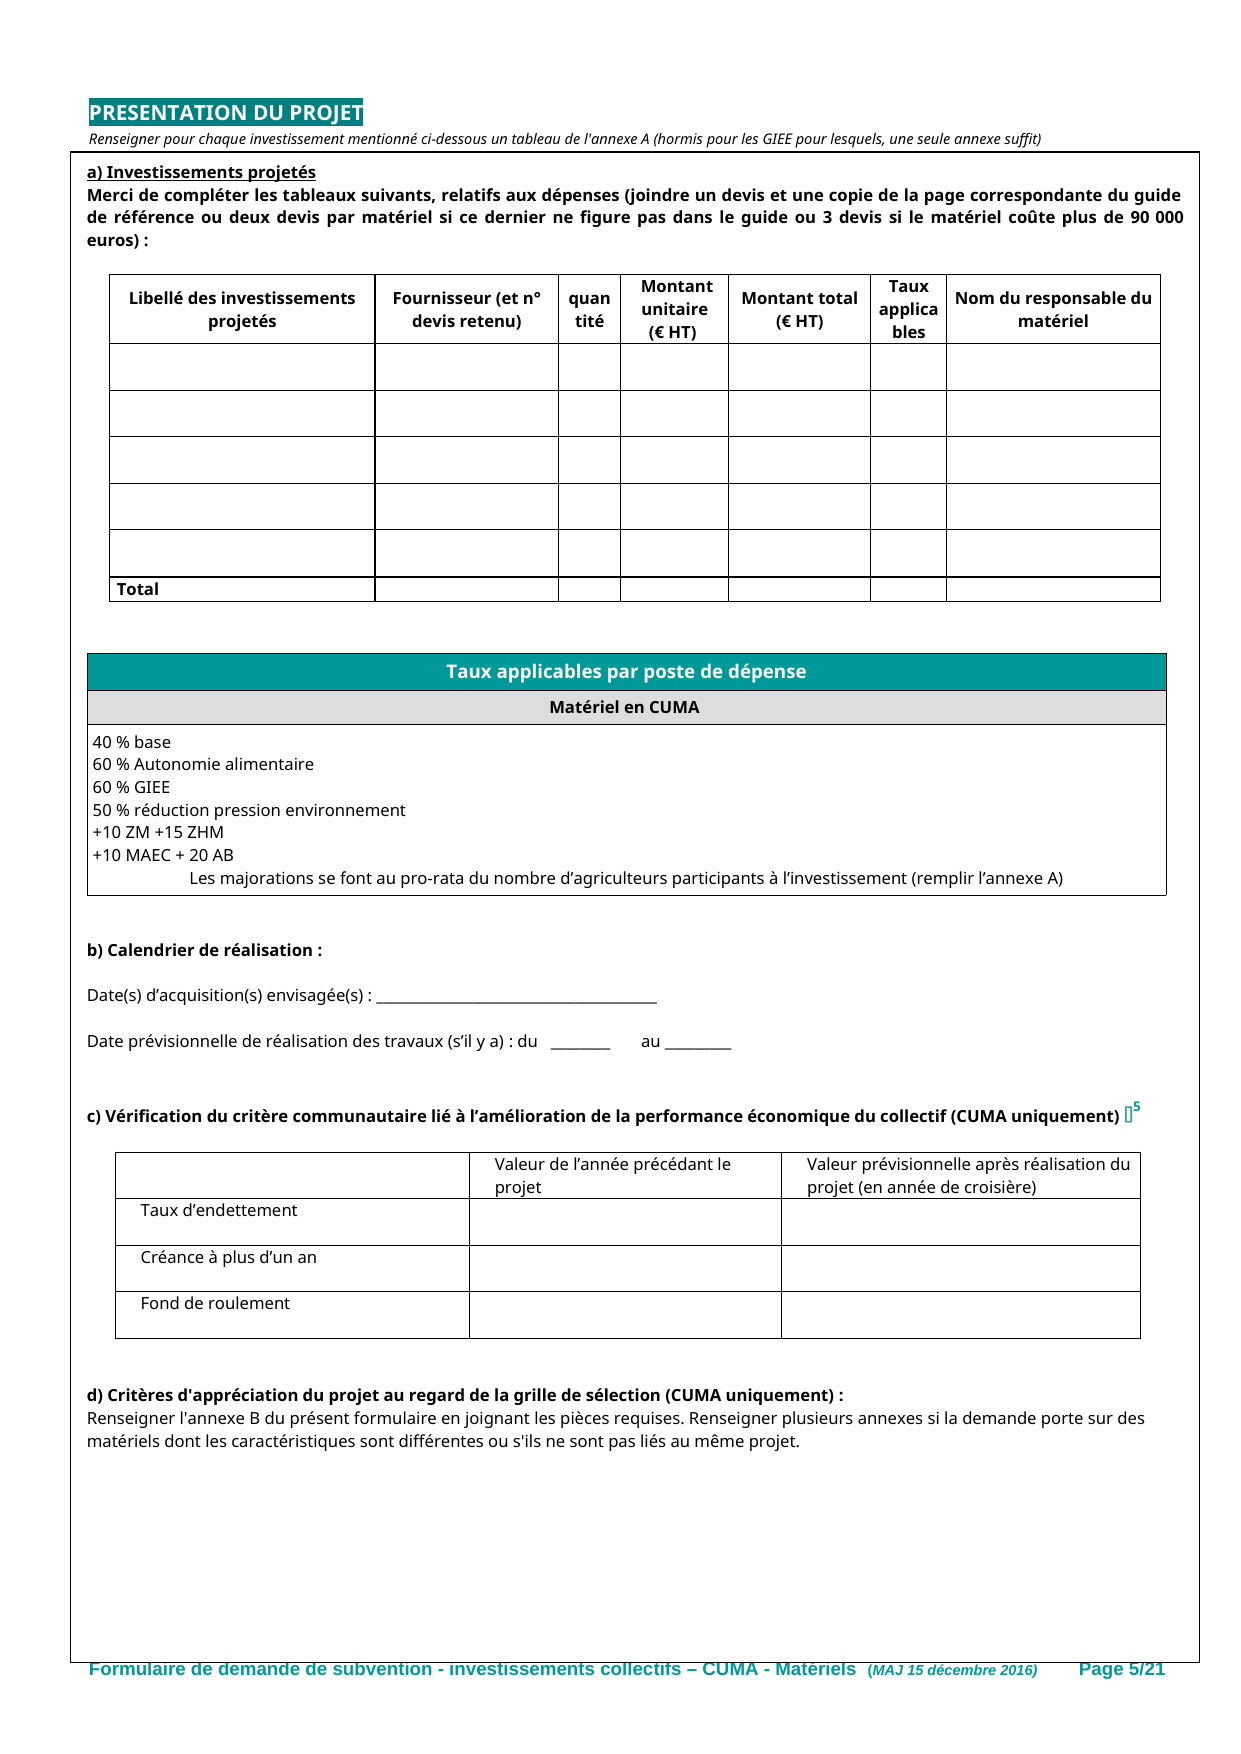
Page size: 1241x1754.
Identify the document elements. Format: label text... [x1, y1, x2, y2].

table_cell [782, 1246, 1140, 1291]
table_cell [621, 484, 728, 529]
text Date(s) d’acquisition(s) envisagée(s) : ______________________________________ [87, 984, 1184, 1007]
table_cell [621, 391, 728, 436]
table_cell [947, 391, 1160, 436]
table_cell [782, 1292, 1140, 1337]
table_cell [376, 344, 558, 390]
table_cell [947, 484, 1160, 529]
table_cell [559, 530, 620, 576]
table_header Taux applicables par poste de dépense [88, 654, 1166, 690]
table_header Nom du responsable du matériel [947, 275, 1160, 343]
table_cell [729, 530, 870, 576]
table_cell [621, 344, 728, 390]
table_cell Total [110, 578, 374, 601]
table_cell [470, 1199, 781, 1244]
table_cell [110, 344, 374, 390]
text b) Calendrier de réalisation : [87, 939, 1184, 961]
table_cell [782, 1199, 1140, 1244]
table_cell [729, 391, 870, 436]
table_cell [376, 578, 558, 601]
table_cell Créance à plus d’un an [116, 1246, 469, 1291]
text d) Critères d'appréciation du projet au regard de la grille de sélection (CUMA uniquement) : [87, 1384, 1184, 1407]
table_cell [871, 530, 946, 576]
table_cell [559, 344, 620, 390]
table_cell [729, 437, 870, 483]
table_cell [559, 484, 620, 529]
table_cell [729, 484, 870, 529]
table_cell [559, 391, 620, 436]
table_cell [110, 484, 374, 529]
text Merci de compléter les tableaux suivants, relatifs aux dépenses (joindre un devis et une copie de la page correspondante du guide de référence ou deux devis par matériel si ce dernier ne figure pas dans le guide ou 3 devis si le matériel coûte plus de 90 000 euros) : [87, 183, 1184, 251]
table_cell [871, 391, 946, 436]
table_cell Taux d’endettement [116, 1199, 469, 1244]
table_cell [376, 391, 558, 436]
table_header Valeur prévisionnelle après réalisation du projet (en année de croisière) [782, 1153, 1140, 1198]
table_header quantité [559, 275, 620, 343]
table_header Libellé des investissements projetés [110, 275, 374, 343]
table_cell [871, 344, 946, 390]
table_header [116, 1153, 469, 1198]
table_cell 40 % base 60 % Autonomie alimentaire 60 % GIEE 50 % réduction pression environnement +10 ZM +15 ZHM +10 MAEC + 20 AB Les majorations se font au pro-rata du nombre d’agriculteurs participants à l’investissement (remplir l’annexe A) [88, 725, 1166, 895]
table_cell [947, 530, 1160, 576]
table_cell [559, 578, 620, 601]
table_cell [470, 1246, 781, 1291]
table_cell [947, 344, 1160, 390]
table_cell [376, 484, 558, 529]
table_cell Matériel en CUMA [88, 691, 1166, 724]
text Renseigner l'annexe B du présent formulaire en joignant les pièces requises. Renseigner plusieurs annexes si la demande porte sur des matériels dont les caractéristiques sont différentes ou s'ils ne sont pas liés au même projet. [87, 1407, 1184, 1452]
table_header Fournisseur (et n° devis retenu) [376, 275, 558, 343]
text Date prévisionnelle de réalisation des travaux (s’il y a) : du ________ au _________ [87, 1029, 1184, 1052]
text Renseigner pour chaque investissement mentionné ci-dessous un tableau de l'annexe A (hormis pour les GIEE pour lesquels, une seule annexe suffit) [89, 129, 1152, 149]
table_cell [729, 578, 870, 601]
table_cell [376, 437, 558, 483]
table_cell [621, 437, 728, 483]
table_cell [871, 484, 946, 529]
table_cell [110, 391, 374, 436]
table_cell [110, 437, 374, 483]
table_cell [110, 530, 374, 576]
table_header Taux applicables [871, 275, 946, 343]
text a) Investissements projetés [87, 161, 1184, 183]
table_cell [729, 344, 870, 390]
table_cell [376, 530, 558, 576]
table_header Montant total (€ HT) [729, 275, 870, 343]
table_header Montant unitaire (€ HT) [621, 275, 728, 343]
table_cell Fond de roulement [116, 1292, 469, 1337]
table_cell [559, 437, 620, 483]
table_cell [871, 578, 946, 601]
table_cell [470, 1292, 781, 1337]
table_cell [871, 437, 946, 483]
table_cell [621, 578, 728, 601]
text c) Vérification du critère communautaire lié à l’amélioration de la performance économique du collectif (CUMA uniquement) 5 [87, 1098, 1184, 1129]
text PRESENTATION DU PROJET [89, 98, 1152, 126]
table_header Valeur de l’année précédant le projet [470, 1153, 781, 1198]
table_cell [947, 437, 1160, 483]
table_cell [947, 578, 1160, 601]
table_cell [621, 530, 728, 576]
